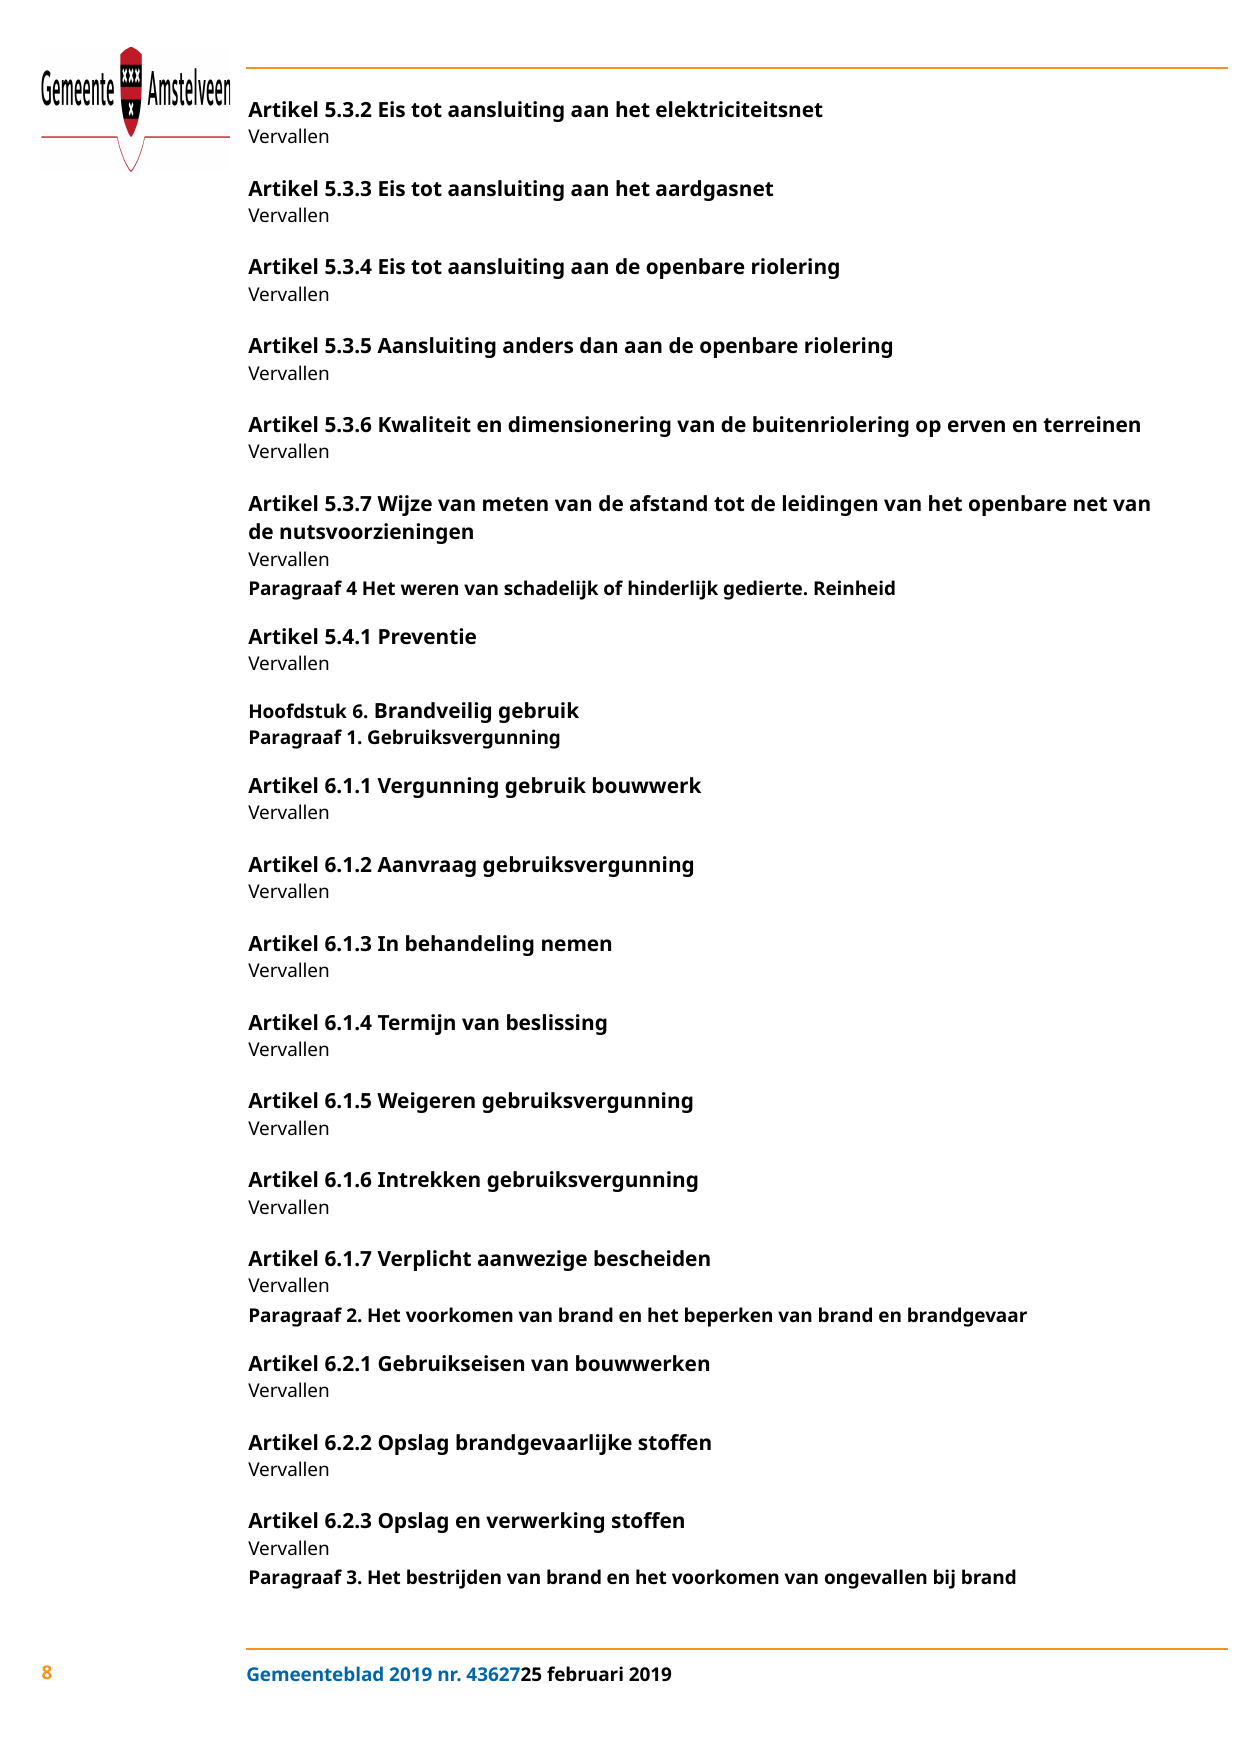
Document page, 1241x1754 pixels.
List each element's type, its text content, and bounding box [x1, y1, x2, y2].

text Artikel 6.1.5 Weigeren gebruiksvergunning [248, 1087, 1152, 1115]
text Artikel 6.1.7 Verplicht aanwezige bescheiden [248, 1244, 1152, 1273]
text Artikel 5.3.5 Aansluiting anders dan aan de openbare riolering [248, 331, 1152, 360]
text Artikel 6.2.3 Opslag en verwerking stoffen [248, 1507, 1152, 1535]
text Vervallen [248, 546, 1152, 572]
text Paragraaf 2. Het voorkomen van brand en het beperken van brand en brandgevaar [248, 1302, 1152, 1328]
text Artikel 6.1.2 Aanvraag gebruiksvergunning [248, 850, 1152, 878]
text Artikel 6.1.4 Termijn van beslissing [248, 1008, 1152, 1036]
text Paragraaf 4 Het weren van schadelijk of hinderlijk gedierte. Reinheid [248, 576, 1152, 601]
text Vervallen [248, 281, 1152, 307]
text Vervallen [248, 1273, 1152, 1298]
text Paragraaf 1. Gebruiksvergunning [248, 724, 1152, 750]
text Artikel 5.3.4 Eis tot aansluiting aan de openbare riolering [248, 252, 1152, 281]
text Vervallen [248, 1036, 1152, 1062]
text Artikel 6.1.1 Vergunning gebruik bouwwerk [248, 771, 1152, 799]
text Artikel 5.4.1 Preventie [248, 622, 1152, 651]
text Paragraaf 3. Het bestrijden van brand en het voorkomen van ongevallen bij brand [248, 1564, 1152, 1590]
text Vervallen [248, 202, 1152, 228]
text Vervallen [248, 1377, 1152, 1403]
text Vervallen [248, 651, 1152, 676]
text Artikel 6.2.1 Gebruikseisen van bouwwerken [248, 1349, 1152, 1377]
text Vervallen [248, 799, 1152, 825]
text Vervallen [248, 1194, 1152, 1219]
text Vervallen [248, 957, 1152, 983]
text Vervallen [248, 878, 1152, 904]
text Vervallen [248, 360, 1152, 386]
text Vervallen [248, 123, 1152, 149]
text Artikel 6.2.2 Opslag brandgevaarlijke stoffen [248, 1428, 1152, 1456]
text Vervallen [248, 1456, 1152, 1482]
text Artikel 5.3.3 Eis tot aansluiting aan het aardgasnet [248, 174, 1152, 202]
text Artikel 6.1.3 In behandeling nemen [248, 929, 1152, 957]
picture [41, 47, 231, 172]
text Vervallen [248, 1535, 1152, 1561]
text Vervallen [248, 439, 1152, 464]
text Artikel 5.3.7 Wijze van meten van de afstand tot de leidingen van het openbare net van de nutsvoorzieningen [248, 489, 1152, 546]
text Vervallen [248, 1115, 1152, 1141]
text Hoofdstuk 6. Brandveilig gebruik [248, 696, 1152, 724]
text Artikel 5.3.2 Eis tot aansluiting aan het elektriciteitsnet [248, 95, 1152, 123]
text Artikel 5.3.6 Kwaliteit en dimensionering van de buitenriolering op erven en terreinen [248, 410, 1152, 439]
text Artikel 6.1.6 Intrekken gebruiksvergunning [248, 1165, 1152, 1194]
